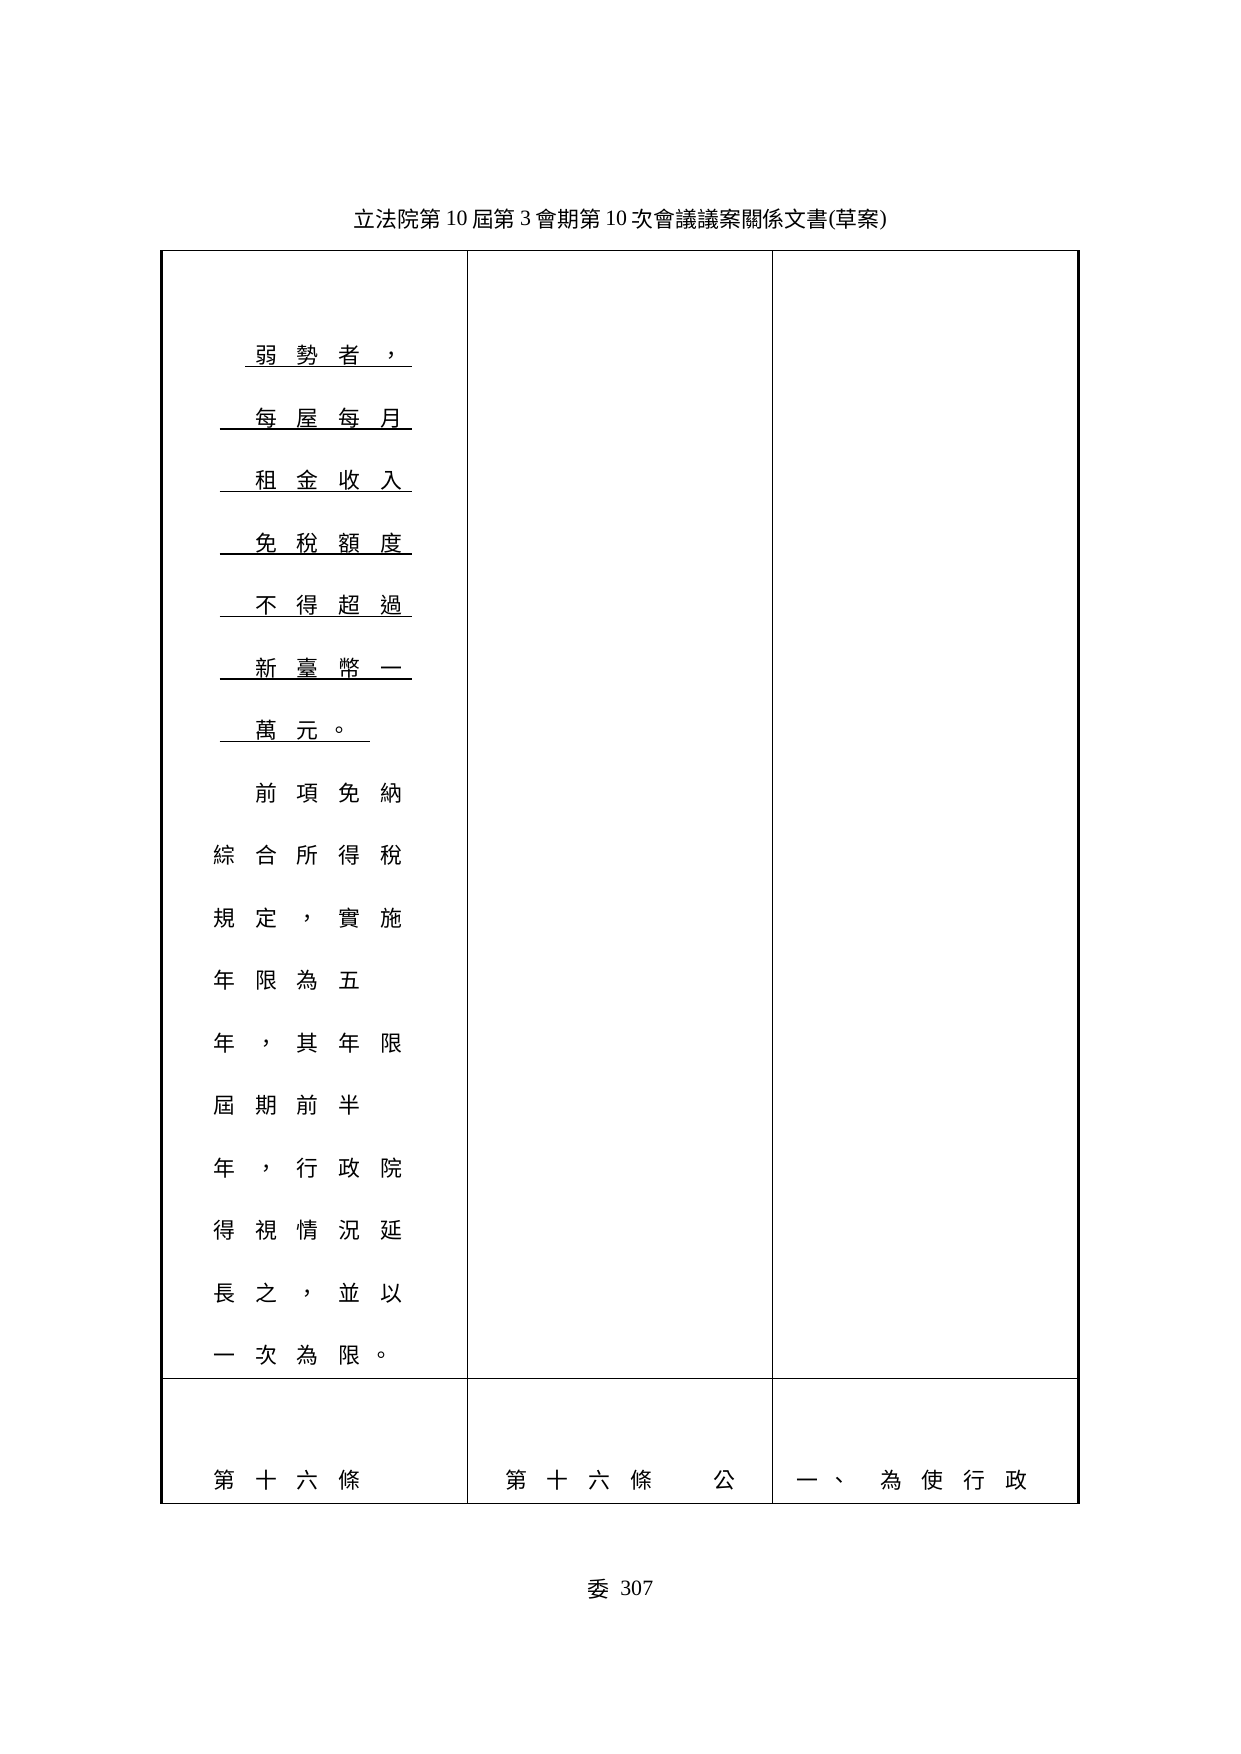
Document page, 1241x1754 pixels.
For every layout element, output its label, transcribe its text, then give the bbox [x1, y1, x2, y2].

table_cell 一、為使行政 [773, 1379, 1077, 1503]
table_cell 第十六條 [163, 1379, 467, 1503]
table_cell 弱勢者，每屋每月租金收入免稅額度不得超過新臺幣一萬元。 前項免納綜合所得稅規定，實施年限為五年，其年限屆期前半年，行政院得視情況延長之，並以一次為限。 [163, 251, 467, 1378]
table_cell 第十六條 公 [468, 1379, 772, 1503]
table_cell [468, 251, 772, 1378]
table_cell [773, 251, 1077, 1378]
